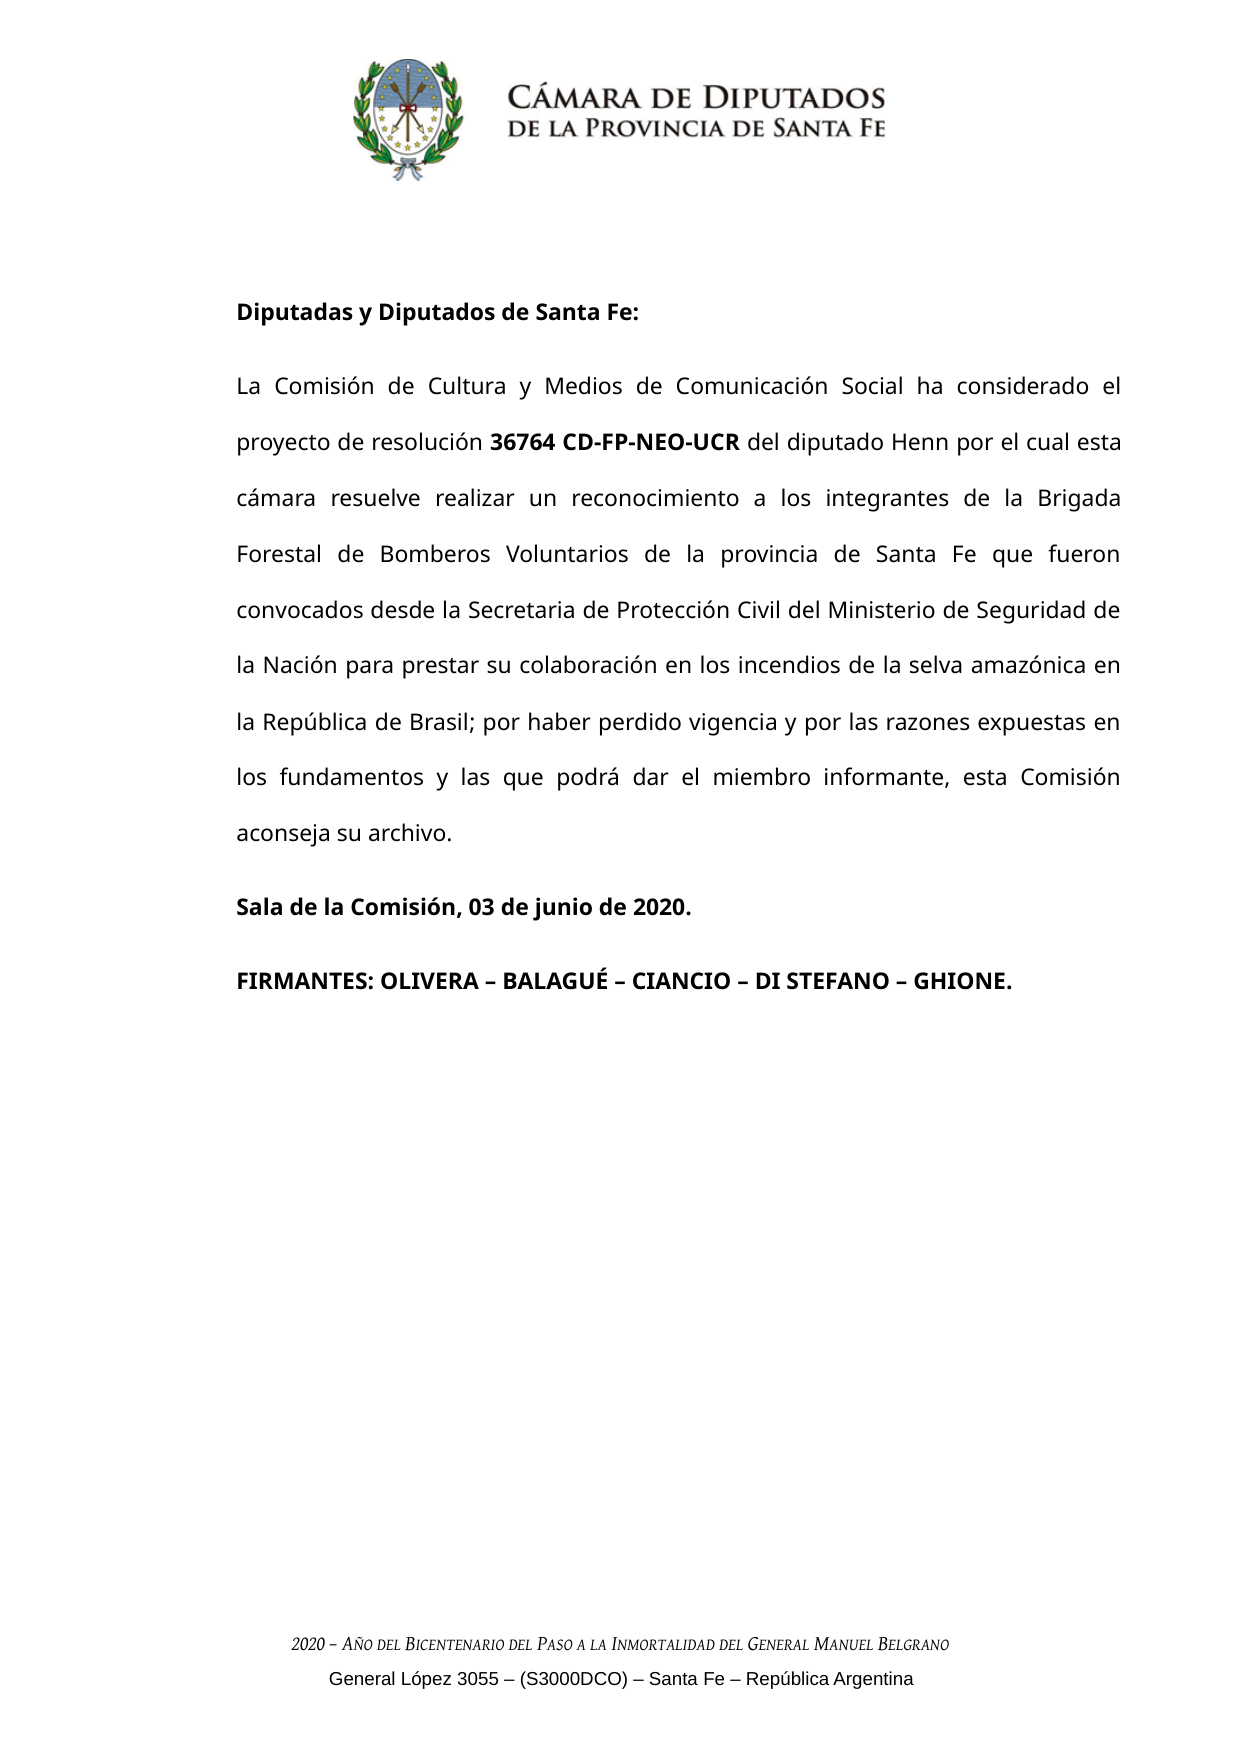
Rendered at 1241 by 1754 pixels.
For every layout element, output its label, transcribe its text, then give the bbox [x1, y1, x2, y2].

text Sala de la Comisión, 03 de junio de 2020. [236, 891, 1122, 922]
text Diputadas y Diputados de Santa Fe: [236, 296, 1122, 327]
text La Comisión de Cultura y Medios de Comunicación Social ha considerado el proyecto de resolución 36764 CD-FP-NEO-UCR del diputado Henn por el cual esta cámara resuelve realizar un reconocimiento a los integrantes de la Brigada Forestal de Bomberos Voluntarios de la provincia de Santa Fe que fueron convocados desde la Secretaria de Protección Civil del Ministerio de Seguridad de la Nación para prestar su colaboración en los incendios de la selva amazónica en la República de Brasil; por haber perdido vigencia y por las razones expuestas en los fundamentos y las que podrá dar el miembro informante, esta Comisión aconseja su archivo. [236, 370, 1122, 848]
text FIRMANTES: OLIVERA – BALAGUÉ – CIANCIO – DI STEFANO – GHIONE. [236, 964, 1122, 996]
